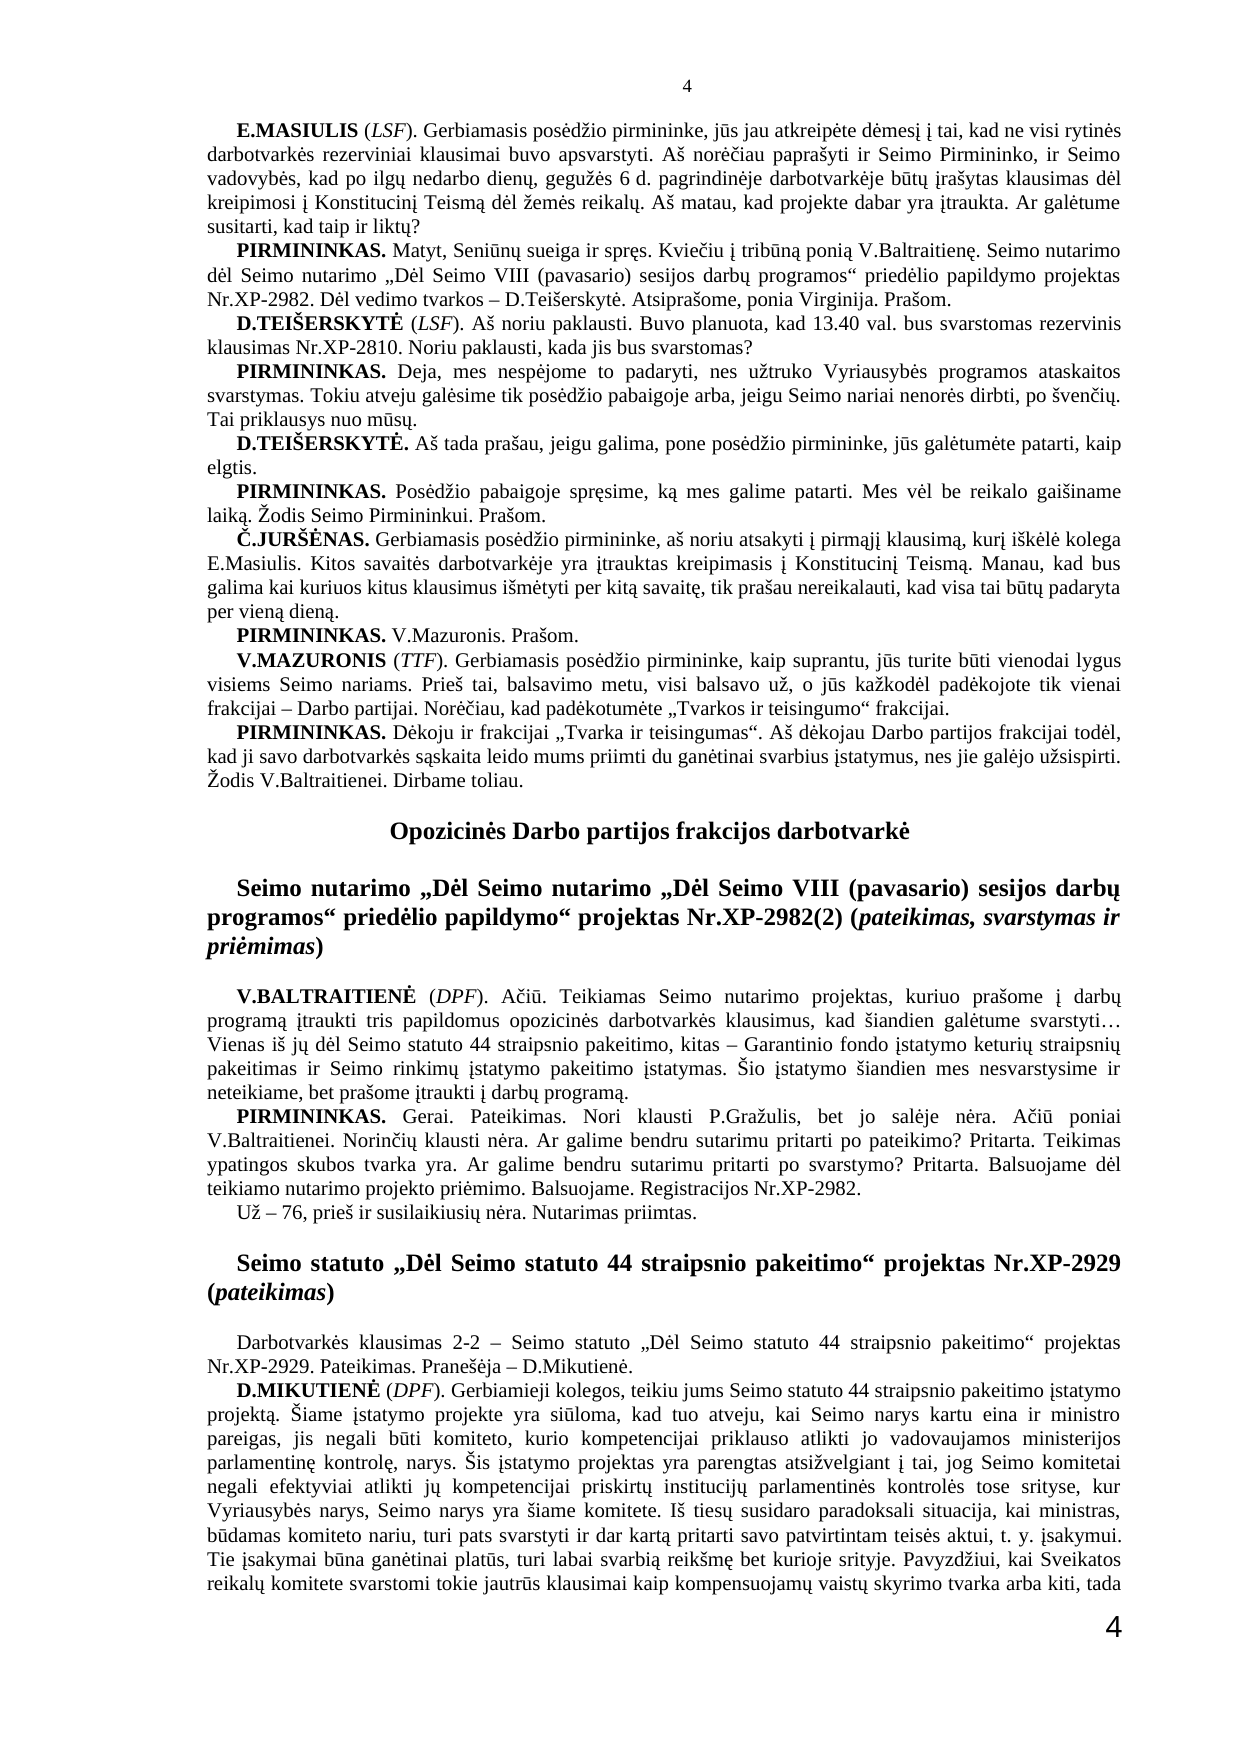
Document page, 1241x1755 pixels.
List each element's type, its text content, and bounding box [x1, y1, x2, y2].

text D.MIKUTIENĖ (DPF). Gerbiamieji kolegos, teikiu jums Seimo statuto 44 straipsnio pakeitimo įstatymo projektą. Šiame įstatymo projekte yra siūloma, kad tuo atveju, kai Seimo narys kartu eina ir ministro pareigas, jis negali būti komiteto, kurio kompetencijai priklauso atlikti jo vadovaujamos ministerijos parlamentinę kontrolę, narys. Šis įstatymo projektas yra parengtas atsižvelgiant į tai, jog Seimo komitetai negali efektyviai atlikti jų kompetencijai priskirtų institucijų parlamentinės kontrolės tose srityse, kur Vyriausybės narys, Seimo narys yra šiame komitete. Iš tiesų susidaro paradoksali situacija, kai ministras, būdamas komiteto nariu, turi pats svarstyti ir dar kartą pritarti savo patvirtintam teisės aktui, t. y. įsakymui. Tie įsakymai būna ganėtinai platūs, turi labai svarbią reikšmę bet kurioje srityje. Pavyzdžiui, kai Sveikatos reikalų komitete svarstomi tokie jautrūs klausimai kaip kompensuojamų vaistų skyrimo tvarka arba kiti, tada [207, 1378, 1122, 1595]
text Seimo nutarimo „Dėl Seimo nutarimo „Dėl Seimo VIII (pavasario) sesijos darbų programos“ priedėlio papildymo“ projektas Nr.XP-2982(2) (pateikimas, svarstymas ir priėmimas) [207, 873, 1122, 960]
text PIRMININKAS. Matyt, Seniūnų sueiga ir spręs. Kviečiu į tribūną ponią V.Baltraitienę. Seimo nutarimo dėl Seimo nutarimo „Dėl Seimo VIII (pavasario) sesijos darbų programos“ priedėlio papildymo projektas Nr.XP-2982. Dėl vedimo tvarkos – D.Teišerskytė. Atsiprašome, ponia Virginija. Prašom. [207, 238, 1122, 311]
text PIRMININKAS. Gerai. Pateikimas. Nori klausti P.Gražulis, bet jo salėje nėra. Ačiū poniai V.Baltraitienei. Norinčių klausti nėra. Ar galime bendru sutarimu pritarti po pateikimo? Pritarta. Teikimas ypatingos skubos tvarka yra. Ar galime bendru sutarimu pritarti po svarstymo? Pritarta. Balsuojame dėl teikiamo nutarimo projekto priėmimo. Balsuojame. Registracijos Nr.XP-2982. [207, 1104, 1122, 1200]
text Už – 76, prieš ir susilaikiusių nėra. Nutarimas priimtas. [207, 1200, 1122, 1224]
text V.MAZURONIS (TTF). Gerbiamasis posėdžio pirmininke, kaip suprantu, jūs turite būti vienodai lygus visiems Seimo nariams. Prieš tai, balsavimo metu, visi balsavo už, o jūs kažkodėl padėkojote tik vienai frakcijai – Darbo partijai. Norėčiau, kad padėkotumėte „Tvarkos ir teisingumo“ frakcijai. [207, 647, 1122, 720]
text D.TEIŠERSKYTĖ. Aš tada prašau, jeigu galima, pone posėdžio pirmininke, jūs galėtumėte patarti, kaip elgtis. [207, 431, 1122, 479]
text PIRMININKAS. Deja, mes nespėjome to padaryti, nes užtruko Vyriausybės programos ataskaitos svarstymas. Tokiu atveju galėsime tik posėdžio pabaigoje arba, jeigu Seimo nariai nenorės dirbti, po švenčių. Tai priklausys nuo mūsų. [207, 359, 1122, 431]
text Seimo statuto „Dėl Seimo statuto 44 straipsnio pakeitimo“ projektas Nr.XP-2929 (pateikimas) [207, 1248, 1122, 1306]
text Opozicinės Darbo partijos frakcijos darbotvarkė [177, 816, 1122, 845]
text PIRMININKAS. V.Mazuronis. Prašom. [207, 623, 1122, 647]
text PIRMININKAS. Dėkoju ir frakcijai „Tvarka ir teisingumas“. Aš dėkojau Darbo partijos frakcijai todėl, kad ji savo darbotvarkės sąskaita leido mums priimti du ganėtinai svarbius įstatymus, nes jie galėjo užsispirti. Žodis V.Baltraitienei. Dirbame toliau. [207, 720, 1122, 792]
text PIRMININKAS. Posėdžio pabaigoje spręsime, ką mes galime patarti. Mes vėl be reikalo gaišiname laiką. Žodis Seimo Pirmininkui. Prašom. [207, 479, 1122, 527]
text D.TEIŠERSKYTĖ (LSF). Aš noriu paklausti. Buvo planuota, kad 13.40 val. bus svarstomas rezervinis klausimas Nr.XP-2810. Noriu paklausti, kada jis bus svarstomas? [207, 311, 1122, 359]
text V.BALTRAITIENĖ (DPF). Ačiū. Teikiamas Seimo nutarimo projektas, kuriuo prašome į darbų programą įtraukti tris papildomus opozicinės darbotvarkės klausimus, kad šiandien galėtume svarstyti… Vienas iš jų dėl Seimo statuto 44 straipsnio pakeitimo, kitas – Garantinio fondo įstatymo keturių straipsnių pakeitimas ir Seimo rinkimų įstatymo pakeitimo įstatymas. Šio įstatymo šiandien mes nesvarstysime ir neteikiame, bet prašome įtraukti į darbų programą. [207, 984, 1122, 1104]
text E.MASIULIS (LSF). Gerbiamasis posėdžio pirmininke, jūs jau atkreipėte dėmesį į tai, kad ne visi rytinės darbotvarkės rezerviniai klausimai buvo apsvarstyti. Aš norėčiau paprašyti ir Seimo Pirmininko, ir Seimo vadovybės, kad po ilgų nedarbo dienų, gegužės 6 d. pagrindinėje darbotvarkėje būtų įrašytas klausimas dėl kreipimosi į Konstitucinį Teismą dėl žemės reikalų. Aš matau, kad projekte dabar yra įtraukta. Ar galėtume susitarti, kad taip ir liktų? [207, 118, 1122, 238]
text Darbotvarkės klausimas 2-2 – Seimo statuto „Dėl Seimo statuto 44 straipsnio pakeitimo“ projektas Nr.XP-2929. Pateikimas. Pranešėja – D.Mikutienė. [207, 1330, 1122, 1378]
text Č.JURŠĖNAS. Gerbiamasis posėdžio pirmininke, aš noriu atsakyti į pirmąjį klausimą, kurį iškėlė kolega E.Masiulis. Kitos savaitės darbotvarkėje yra įtrauktas kreipimasis į Konstitucinį Teismą. Manau, kad bus galima kai kuriuos kitus klausimus išmėtyti per kitą savaitę, tik prašau nereikalauti, kad visa tai būtų padaryta per vieną dieną. [207, 527, 1122, 623]
